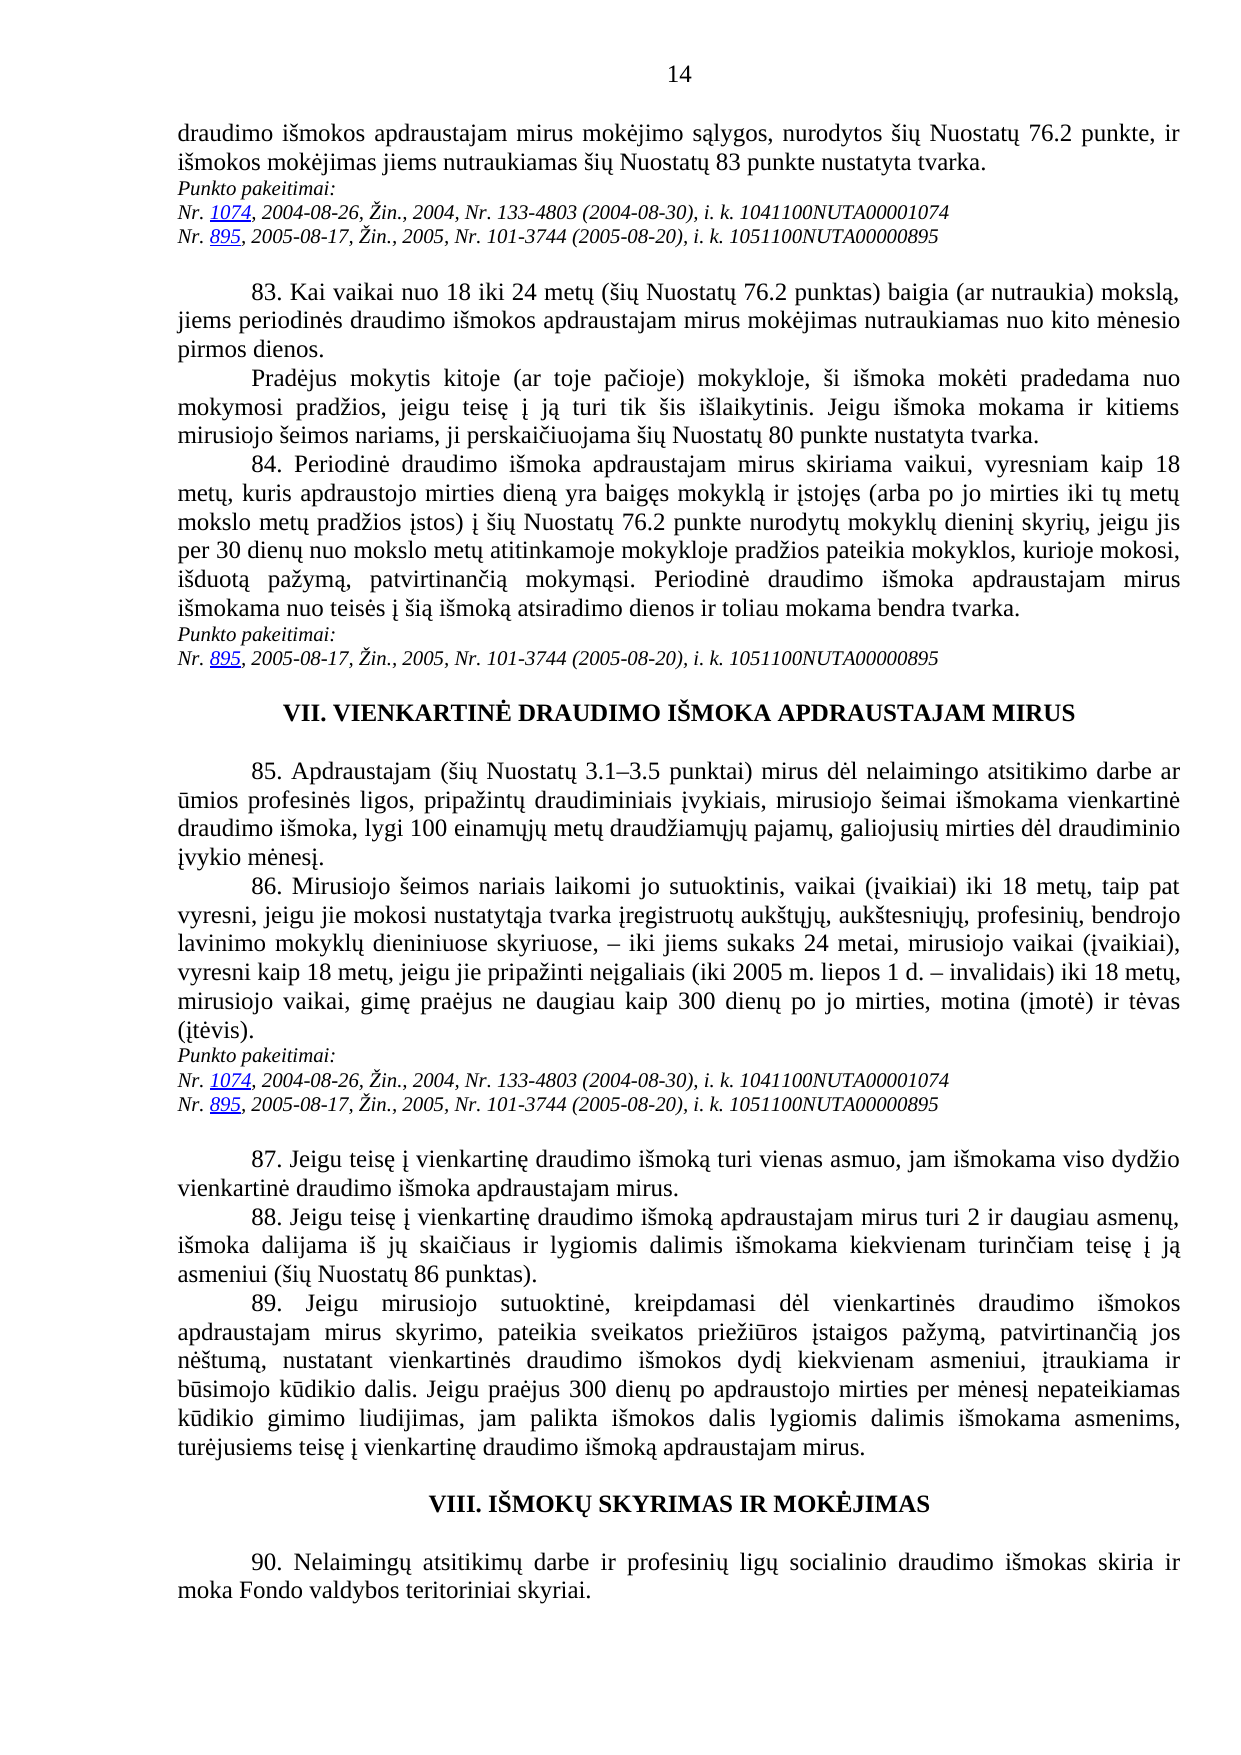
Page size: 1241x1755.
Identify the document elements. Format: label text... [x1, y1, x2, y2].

text 88. Jeigu teisę į vienkartinę draudimo išmoką apdraustajam mirus turi 2 ir daugiau asmenų, išmoka dalijama iš jų skaičiaus ir lygiomis dalimis išmokama kiekvienam turinčiam teisę į ją asmeniui (šių Nuostatų 86 punktas). [177, 1202, 1181, 1288]
text 83. Kai vaikai nuo 18 iki 24 metų (šių Nuostatų 76.2 punktas) baigia (ar nutraukia) mokslą, jiems periodinės draudimo išmokos apdraustajam mirus mokėjimas nutraukiamas nuo kito mėnesio pirmos dienos. [177, 277, 1181, 363]
text 90. Nelaimingų atsitikimų darbe ir profesinių ligų socialinio draudimo išmokas skiria ir moka Fondo valdybos teritoriniai skyriai. [177, 1547, 1181, 1604]
text Nr. 895, 2005-08-17, Žin., 2005, Nr. 101-3744 (2005-08-20), i. k. 1051100NUTA00000895 [177, 646, 1181, 670]
text Nr. 1074, 2004-08-26, Žin., 2004, Nr. 133-4803 (2004-08-30), i. k. 1041100NUTA00001074 [177, 200, 1181, 224]
text 89. Jeigu mirusiojo sutuoktinė, kreipdamasi dėl vienkartinės draudimo išmokos apdraustajam mirus skyrimo, pateikia sveikatos priežiūros įstaigos pažymą, patvirtinančią jos nėštumą, nustatant vienkartinės draudimo išmokos dydį kiekvienam asmeniui, įtraukiama ir būsimojo kūdikio dalis. Jeigu praėjus 300 dienų po apdraustojo mirties per mėnesį nepateikiamas kūdikio gimimo liudijimas, jam palikta išmokos dalis lygiomis dalimis išmokama asmenims, turėjusiems teisę į vienkartinę draudimo išmoką apdraustajam mirus. [177, 1288, 1181, 1461]
text 86. Mirusiojo šeimos nariais laikomi jo sutuoktinis, vaikai (įvaikiai) iki 18 metų, taip pat vyresni, jeigu jie mokosi nustatytąja tvarka įregistruotų aukštųjų, aukštesniųjų, profesinių, bendrojo lavinimo mokyklų dieniniuose skyriuose, – iki jiems sukaks 24 metai, mirusiojo vaikai (įvaikiai), vyresni kaip 18 metų, jeigu jie pripažinti neįgaliais (iki 2005 m. liepos 1 d. – invalidais) iki 18 metų, mirusiojo vaikai, gimę praėjus ne daugiau kaip 300 dienų po jo mirties, motina (įmotė) ir tėvas (įtėvis). [177, 871, 1181, 1043]
text 84. Periodinė draudimo išmoka apdraustajam mirus skiriama vaikui, vyresniam kaip 18 metų, kuris apdraustojo mirties dieną yra baigęs mokyklą ir įstojęs (arba po jo mirties iki tų metų mokslo metų pradžios įstos) į šių Nuostatų 76.2 punkte nurodytų mokyklų dieninį skyrių, jeigu jis per 30 dienų nuo mokslo metų atitinkamoje mokykloje pradžios pateikia mokyklos, kurioje mokosi, išduotą pažymą, patvirtinančią mokymąsi. Periodinė draudimo išmoka apdraustajam mirus išmokama nuo teisės į šią išmoką atsiradimo dienos ir toliau mokama bendra tvarka. [177, 449, 1181, 622]
text draudimo išmokos apdraustajam mirus mokėjimo sąlygos, nurodytos šių Nuostatų 76.2 punkte, ir išmokos mokėjimas jiems nutraukiamas šių Nuostatų 83 punkte nustatyta tvarka. [177, 118, 1181, 176]
text VII. VIENKARTINĖ DRAUDIMO IŠMOKA APDRAUSTAJAM MIRUS [177, 698, 1181, 727]
text Punkto pakeitimai: [177, 1043, 1181, 1067]
text Nr. 895, 2005-08-17, Žin., 2005, Nr. 101-3744 (2005-08-20), i. k. 1051100NUTA00000895 [177, 224, 1181, 248]
text Pradėjus mokytis kitoje (ar toje pačioje) mokykloje, ši išmoka mokėti pradedama nuo mokymosi pradžios, jeigu teisę į ją turi tik šis išlaikytinis. Jeigu išmoka mokama ir kitiems mirusiojo šeimos nariams, ji perskaičiuojama šių Nuostatų 80 punkte nustatyta tvarka. [177, 363, 1181, 449]
text 85. Apdraustajam (šių Nuostatų 3.1–3.5 punktai) mirus dėl nelaimingo atsitikimo darbe ar ūmios profesinės ligos, pripažintų draudiminiais įvykiais, mirusiojo šeimai išmokama vienkartinė draudimo išmoka, lygi 100 einamųjų metų draudžiamųjų pajamų, galiojusių mirties dėl draudiminio įvykio mėnesį. [177, 756, 1181, 871]
text 87. Jeigu teisę į vienkartinę draudimo išmoką turi vienas asmuo, jam išmokama viso dydžio vienkartinė draudimo išmoka apdraustajam mirus. [177, 1144, 1181, 1202]
text VIII. IŠMOKŲ SKYRIMAS IR MOKĖJIMAS [177, 1489, 1181, 1518]
text Punkto pakeitimai: [177, 176, 1181, 200]
text Punkto pakeitimai: [177, 622, 1181, 646]
text Nr. 895, 2005-08-17, Žin., 2005, Nr. 101-3744 (2005-08-20), i. k. 1051100NUTA00000895 [177, 1092, 1181, 1116]
text Nr. 1074, 2004-08-26, Žin., 2004, Nr. 133-4803 (2004-08-30), i. k. 1041100NUTA00001074 [177, 1067, 1181, 1092]
